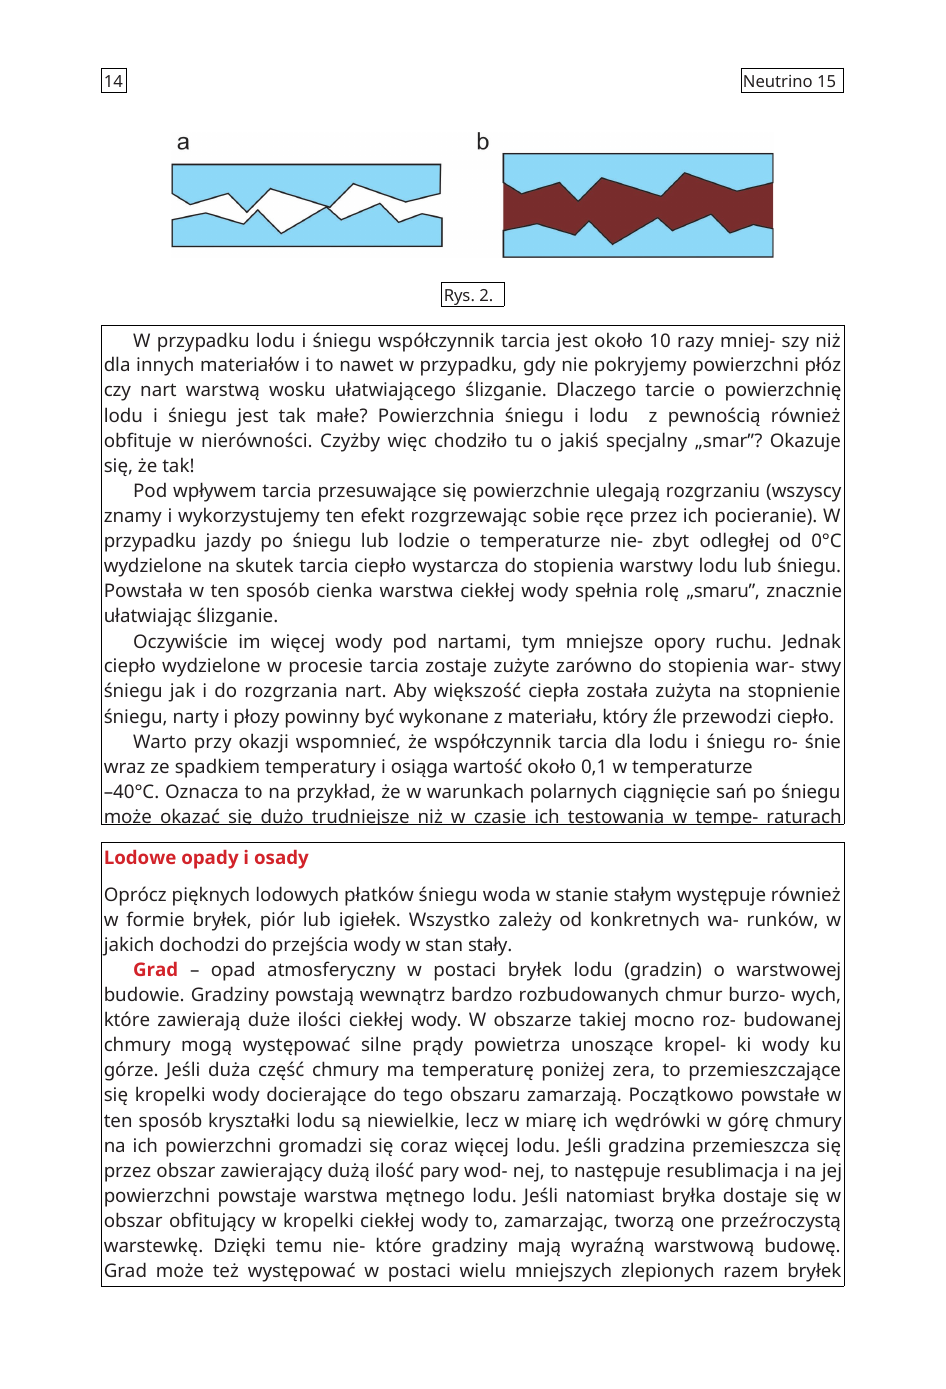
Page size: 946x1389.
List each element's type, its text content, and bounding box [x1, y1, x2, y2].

text Oczywiście im więcej wody pod nartami, tym mniejsze opory ruchu. Jednak ciepło wydzielone w procesie tarcia zostaje zużyte zarówno do stopienia war- stwy śniegu jak i do rozgrzania nart. Aby większość ciepła została zużyta na stopnienie śniegu, narty i płozy powinny być wykonane z materiału, który źle przewodzi ciepło. [103, 628, 842, 728]
text Grad – opad atmosferyczny w postaci bryłek lodu (gradzin) o warstwowej budowie. Gradziny powstają wewnątrz bardzo rozbudowanych chmur burzo- wych, które zawierają duże ilości ciekłej wody. W obszarze takiej mocno roz- budowanej chmury mogą występować silne prądy powietrza unoszące kropel- ki wody ku górze. Jeśli duża część chmury ma temperaturę poniżej zera, to przemieszczające się kropelki wody docierające do tego obszaru zamarzają. Początkowo powstałe w ten sposób kryształki lodu są niewielkie, lecz w miarę ich wędrówki w górę chmury na ich powierzchni gromadzi się coraz więcej lodu. Jeśli gradzina przemieszcza się przez obszar zawierający dużą ilość pary wod- nej, to następuje resublimacja i na jej powierzchni powstaje warstwa mętnego lodu. Jeśli natomiast bryłka dostaje się w obszar obfitujący w kropelki ciekłej wody to, zamarzając, tworzą one przeźroczystą warstewkę. Dzięki temu nie- które gradziny mają wyraźną warstwową budowę. Grad może też występować w postaci wielu mniejszych zlepionych razem bryłek lodu. W miarę zwiększania się rozmiarów bryłki rośnie również jej ciężar. Gdy siła wstępującego prądu [103, 957, 842, 1286]
text W przypadku lodu i śniegu współczynnik tarcia jest około 10 razy mniej- szy niż dla innych materiałów i to nawet w przypadku, gdy nie pokryjemy powierzchni płóz czy nart warstwą wosku ułatwiającego ślizganie. Dlaczego tarcie o powierzchnię lodu i śniegu jest tak małe? Powierzchnia śniegu i lodu z pewnością również obfituje w nierówności. Czyżby więc chodziło tu o jakiś specjalny „smar”? Okazuje się, że tak! [103, 327, 842, 478]
text Neutrino 15 [743, 70, 843, 92]
picture [171, 132, 774, 258]
text Lodowe opady i osady [103, 844, 844, 870]
text Rys. 2. [443, 284, 503, 306]
text Oprócz pięknych lodowych płatków śniegu woda w stanie stałym występuje również w formie bryłek, piór lub igiełek. Wszystko zależy od konkretnych wa- runków, w jakich dochodzi do przejścia wody w stan stały. [103, 882, 842, 957]
text –40°C. Oznacza to na przykład, że w warunkach polarnych ciągnięcie sań po śniegu może okazać się dużo trudniejsze niż w czasie ich testowania w tempe- raturach bliższych zeru. [103, 778, 842, 824]
text 14 [103, 70, 126, 92]
text Pod wpływem tarcia przesuwające się powierzchnie ulegają rozgrzaniu (wszyscy znamy i wykorzystujemy ten efekt rozgrzewając sobie ręce przez ich pocieranie). W przypadku jazdy po śniegu lub lodzie o temperaturze nie- zbyt odległej od 0°C wydzielone na skutek tarcia ciepło wystarcza do stopienia warstwy lodu lub śniegu. Powstała w ten sposób cienka warstwa ciekłej wody spełnia rolę „smaru”, znacznie ułatwiając ślizganie. [103, 478, 842, 628]
text Warto przy okazji wspomnieć, że współczynnik tarcia dla lodu i śniegu ro- śnie wraz ze spadkiem temperatury i osiąga wartość około 0,1 w temperaturze [103, 728, 842, 778]
